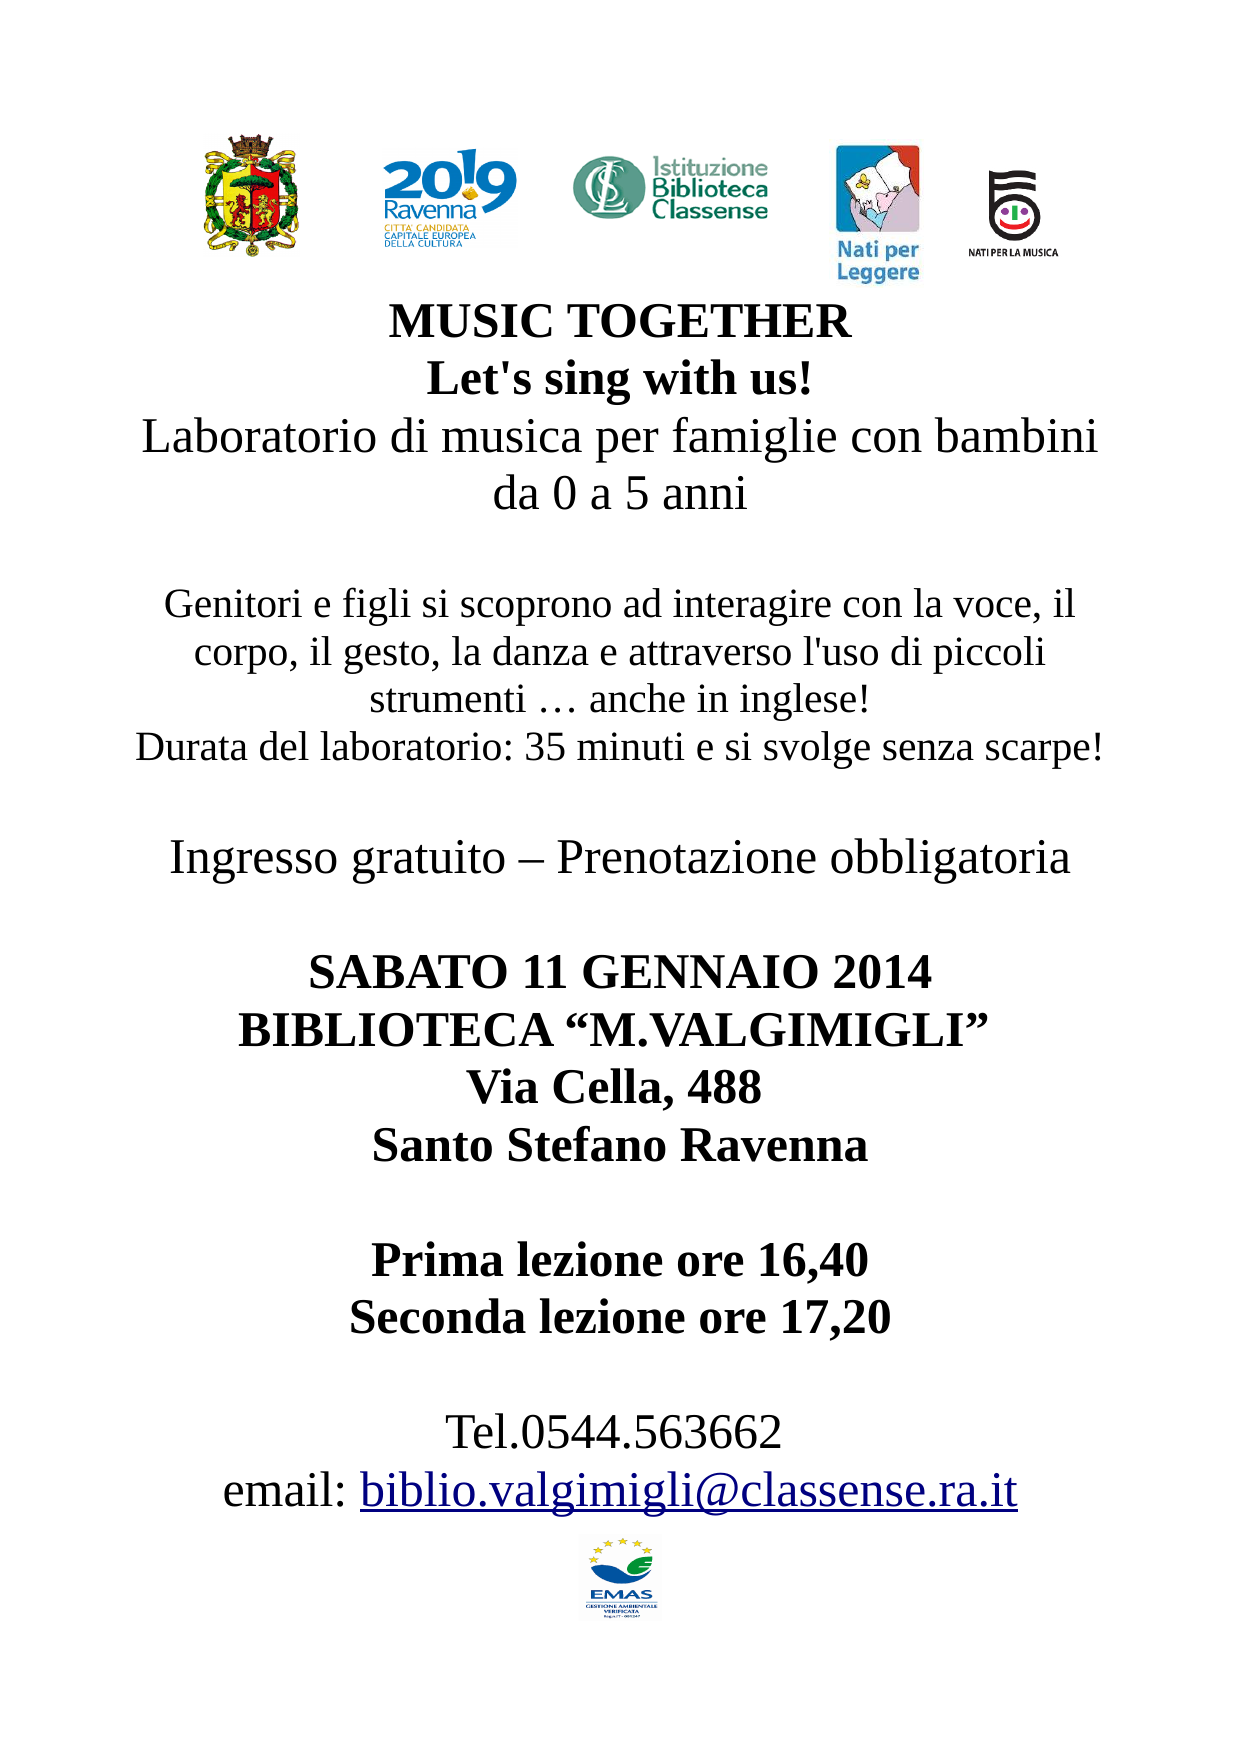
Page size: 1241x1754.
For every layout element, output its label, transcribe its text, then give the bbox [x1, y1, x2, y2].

text Via Cella, 488 [118, 1057, 1122, 1115]
text Let's sing with us! [118, 348, 1122, 406]
text Durata del laboratorio: 35 minuti e si svolge senza scarpe! [118, 722, 1122, 770]
picture [829, 139, 924, 288]
picture [381, 147, 518, 248]
picture [578, 1534, 662, 1621]
text BIBLIOTECA “M.VALGIMIGLI” [118, 1000, 1122, 1057]
text Prima lezione ore 16,40 [118, 1230, 1122, 1287]
picture [203, 133, 300, 257]
text da 0 a 5 anni [118, 463, 1122, 521]
picture [572, 155, 768, 219]
text Santo Stefano Ravenna [118, 1115, 1122, 1172]
text email: biblio.valgimigli@classense.ra.it [118, 1460, 1122, 1517]
text Seconda lezione ore 17,20 [118, 1287, 1122, 1345]
text Ingresso gratuito – Prenotazione obbligatoria [118, 827, 1122, 885]
text Genitori e figli si scoprono ad interagire con la voce, il corpo, il gesto, la danza e attraverso l'uso di piccoli strumenti … anche in inglese! [118, 578, 1122, 722]
text Tel.0544.563662 [118, 1402, 1122, 1460]
text MUSIC TOGETHER [118, 233, 1122, 348]
picture [968, 147, 1072, 262]
text Laboratorio di musica per famiglie con bambini [118, 406, 1122, 463]
text SABATO 11 GENNAIO 2014 [118, 942, 1122, 1000]
